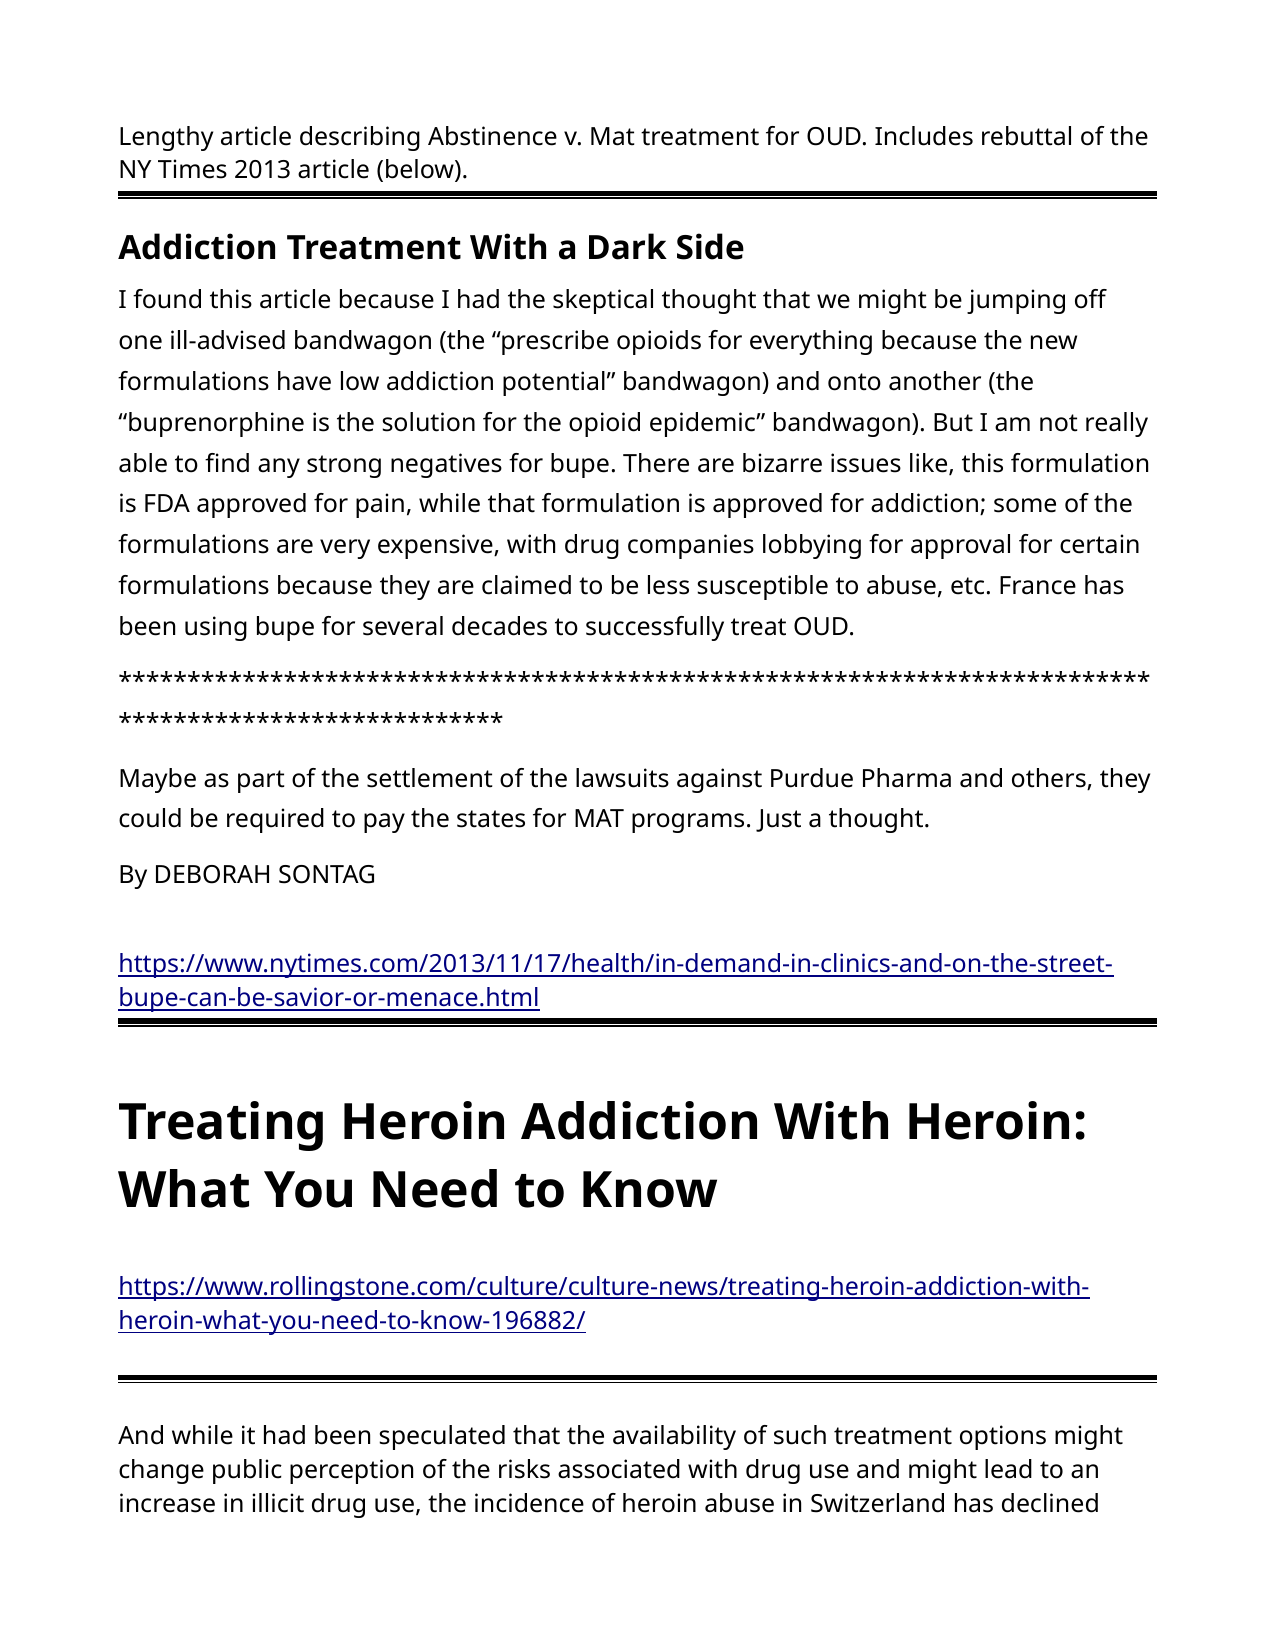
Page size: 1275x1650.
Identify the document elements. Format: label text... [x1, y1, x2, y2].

text By DEBORAH SONTAG [118, 856, 1157, 891]
text I found this article because I had the skeptical thought that we might be jumping off one ill-advised bandwagon (the “prescribe opioids for everything because the new formulations have low addiction potential” bandwagon) and onto another (the “buprenorphine is the solution for the opioid epidemic” bandwagon). But I am not really able to find any strong negatives for bupe. There are bizarre issues like, this formulation is FDA approved for pain, while that formulation is approved for addiction; some of the formulations are very expensive, with drug companies lobbying for approval for certain formulations because they are claimed to be less susceptible to abuse, etc. France has been using bupe for several decades to successfully treat OUD. [118, 282, 1157, 643]
text ******************************************************************************************************* [118, 664, 1157, 739]
text And while it had been speculated that the availability of such treatment options might change public perception of the risks associated with drug use and might lead to an increase in illicit drug use, the incidence of heroin abuse in Switzerland has declined [118, 1418, 1157, 1520]
text Maybe as part of the settlement of the lawsuits against Purdue Pharma and others, they could be required to pay the states for MAT programs. Just a thought. [118, 760, 1157, 835]
subtitle Treating Heroin Addiction With Heroin: What You Need to Know [118, 1086, 1157, 1222]
text https://www.rollingstone.com/culture/culture-news/treating-heroin-addiction-with-heroin-what-you-need-to-know-196882/ [118, 1269, 1157, 1337]
text https://www.nytimes.com/2013/11/17/health/in-demand-in-clinics-and-on-the-street-bupe-can-be-savior-or-menace.html [118, 946, 1157, 1018]
subtitle Addiction Treatment With a Dark Side [118, 224, 1157, 269]
text Lengthy article describing Abstinence v. Mat treatment for OUD. Includes rebuttal of the NY Times 2013 article (below). [118, 118, 1157, 191]
